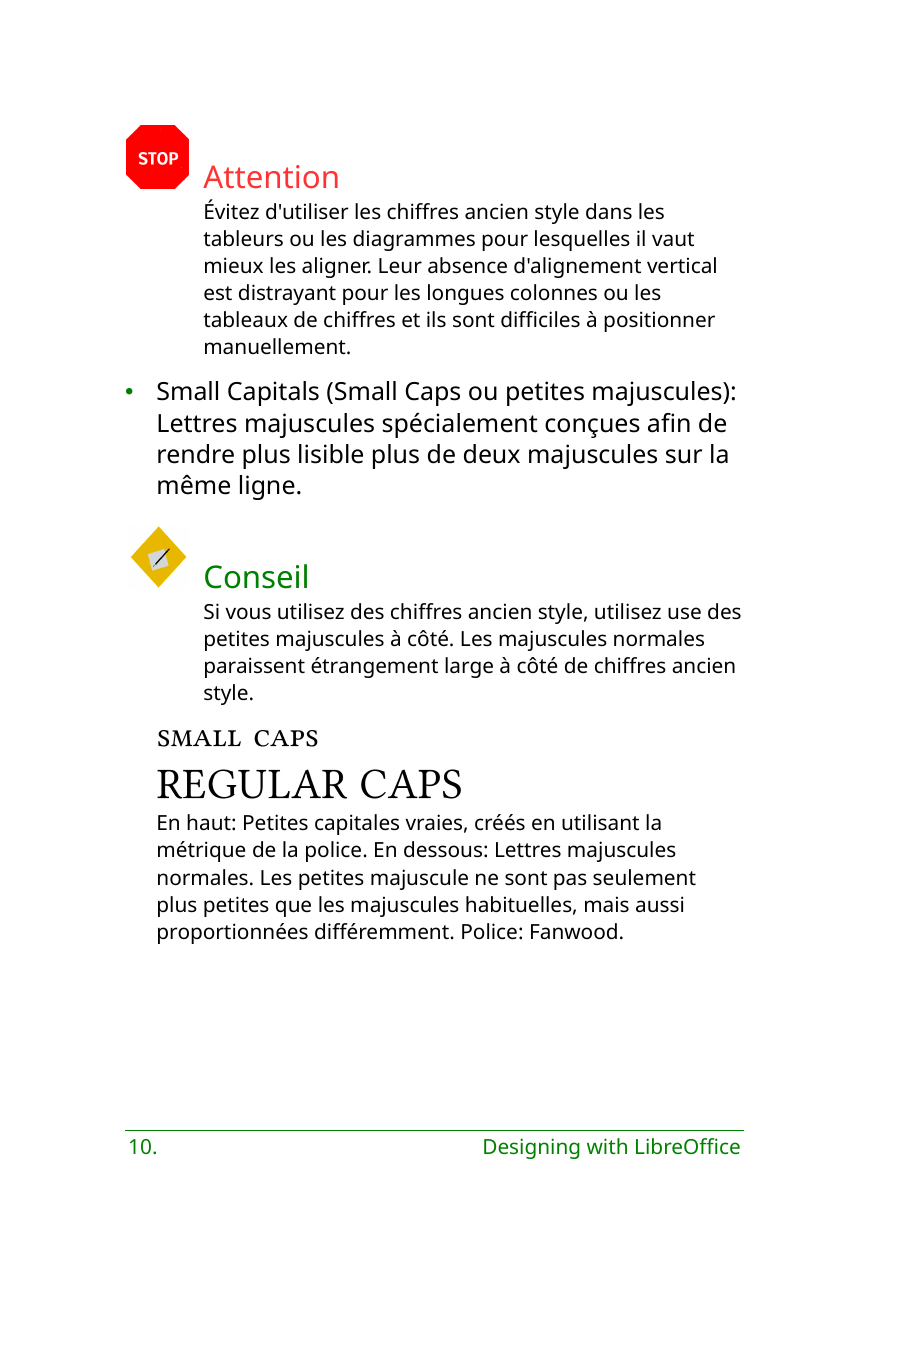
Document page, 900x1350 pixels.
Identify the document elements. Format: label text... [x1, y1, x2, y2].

picture [156, 728, 462, 800]
picture [126, 525, 189, 589]
text Si vous utilisez des chiffres ancien style, utilisez use des petites majuscules à côté. Les majuscules normales paraissent étrangement large à côté de chiffres ancien style. [203, 597, 744, 706]
picture [126, 125, 189, 189]
list Small Capitals (Small Caps ou petites majuscules): Lettres majuscules spécialement conçues afin de rendre plus lisible plus de deux majuscules sur la même ligne. [125, 376, 744, 501]
table_header [156, 729, 712, 801]
text Évitez d'utiliser les chiffres ancien style dans les tableurs ou les diagrammes pour lesquelles il vaut mieux les aligner. Leur absence d'alignement vertical est distrayant pour les longues colonnes ou les tableaux de chiffres et ils sont difficiles à positionner manuellement. [203, 198, 744, 360]
list Attention [125, 125, 744, 198]
list Conseil [125, 525, 744, 597]
table_cell En haut: Petites capitales vraies, créés en utilisant la métrique de la police. En dessous: Lettres majuscules normales. Les petites majuscule ne sont pas seulement plus petites que les majuscules habituelles, mais aussi proportionnées différemment. Police: Fanwood. [156, 801, 712, 944]
